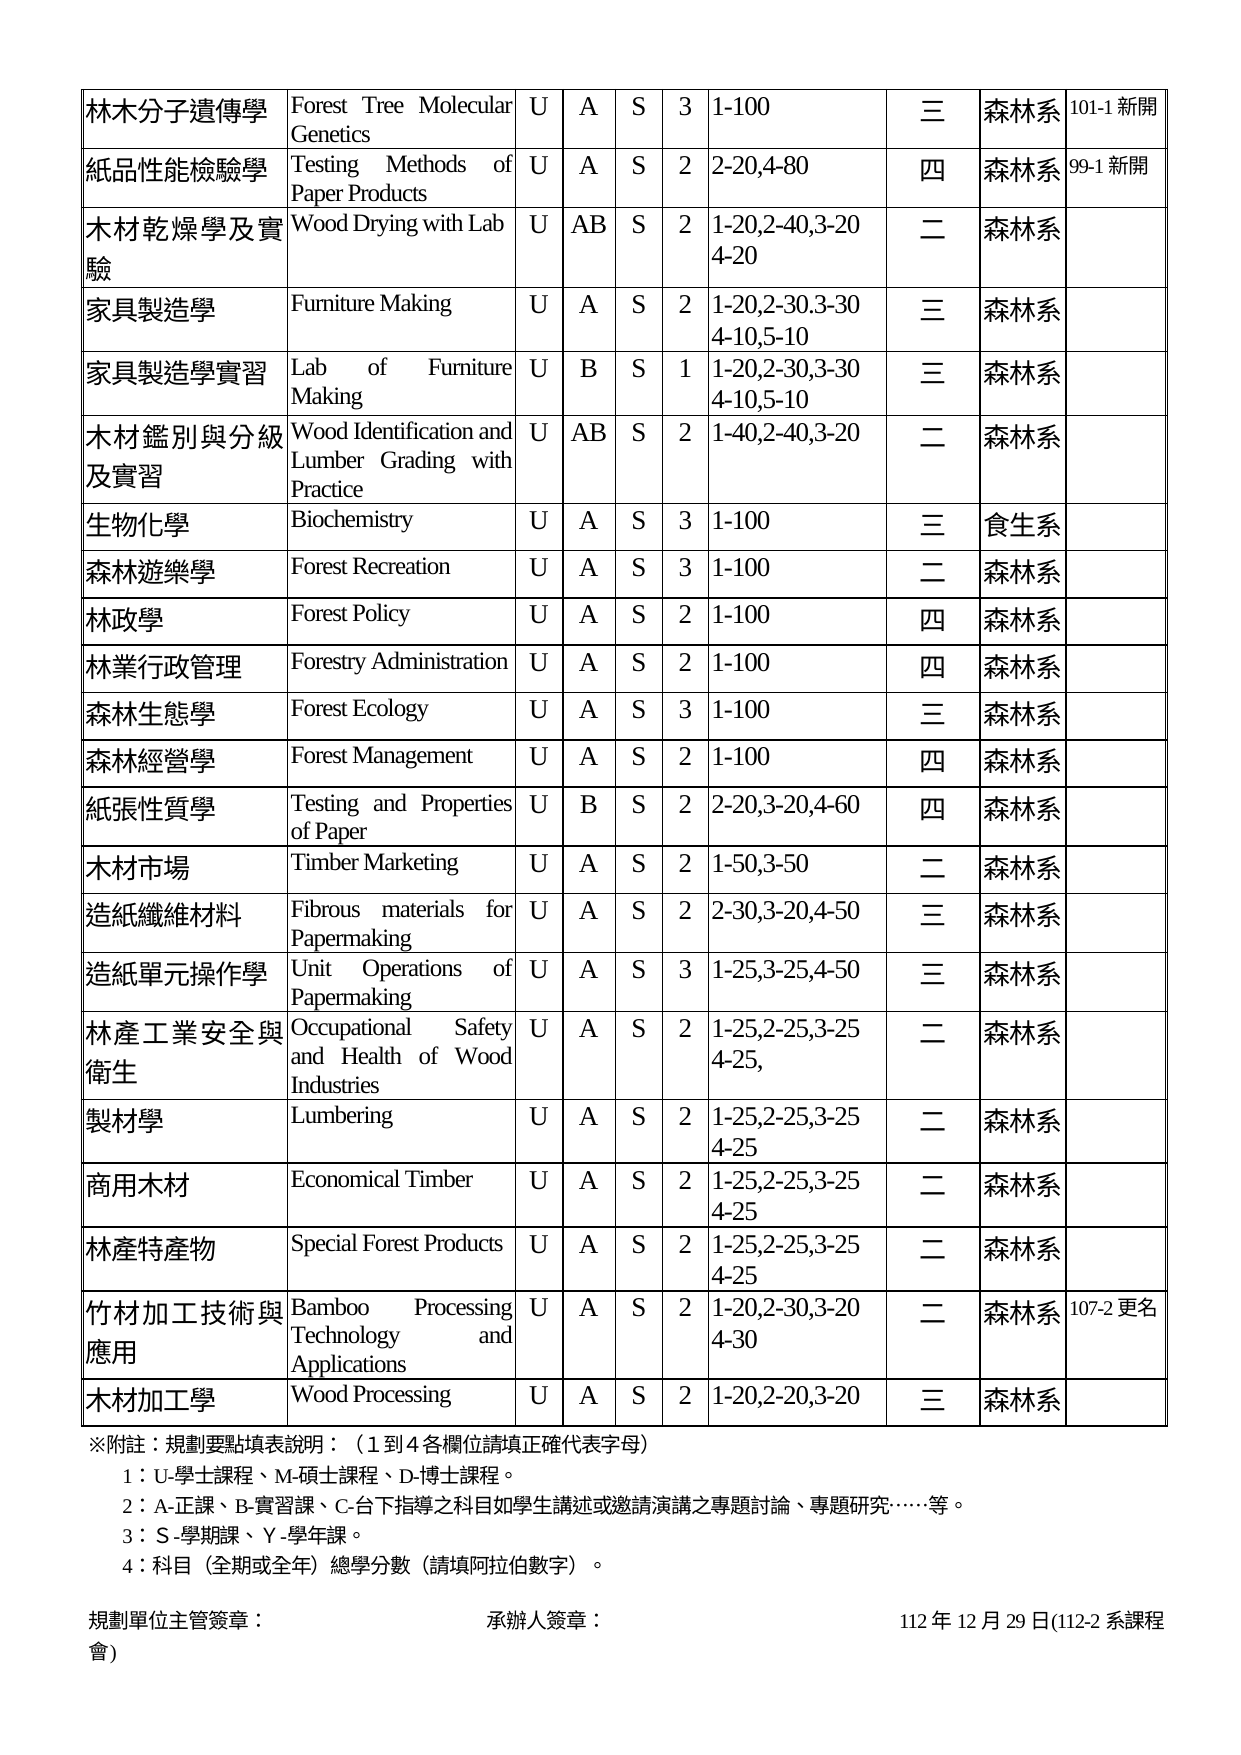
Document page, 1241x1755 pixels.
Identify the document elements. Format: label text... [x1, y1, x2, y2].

table_cell 紙品性能檢驗學 [84, 149, 287, 207]
table_cell 1-20,2-30.3-30 4-10,5-10 [709, 288, 886, 351]
table_cell A [564, 646, 615, 692]
table_cell [1168, 287, 1172, 351]
table_cell 二 [887, 1228, 979, 1290]
table_cell 2 [663, 1100, 708, 1162]
table_cell 2 [663, 599, 708, 644]
table_cell [1168, 89, 1172, 148]
table_cell S [616, 288, 662, 351]
table_cell 1-20,2-30,3-20 4-30 [709, 1292, 886, 1378]
table_cell 2 [663, 288, 708, 351]
table_cell S [616, 1012, 662, 1098]
table_cell 森林系 [981, 1380, 1065, 1425]
table_cell 木材市場 [84, 847, 287, 892]
table_cell 107-2更名 [1067, 1292, 1165, 1378]
table_cell [1067, 551, 1165, 597]
table_cell Forest Tree Molecular Genetics [288, 90, 515, 148]
table_cell 2-30,3-20,4-50 [709, 894, 886, 952]
table_cell U [516, 1012, 562, 1098]
table_cell S [616, 416, 662, 502]
table_cell Timber Marketing [288, 847, 515, 892]
table_cell Testing and Properties of Paper [288, 788, 515, 845]
table_cell 三 [887, 953, 979, 1011]
table_cell U [516, 788, 562, 845]
table_cell A [564, 504, 615, 550]
table_cell 1-100 [709, 551, 886, 597]
table_cell 二 [887, 1012, 979, 1098]
table_cell U [516, 288, 562, 351]
table_cell A [564, 1164, 615, 1226]
table_cell 木材加工學 [84, 1380, 287, 1425]
table_cell 森林經營學 [84, 741, 287, 786]
table_cell 1-100 [709, 599, 886, 644]
table_cell 二 [887, 1100, 979, 1162]
table_cell Wood Drying with Lab [288, 208, 515, 287]
table_cell U [516, 416, 562, 502]
table_cell Forest Management [288, 741, 515, 786]
table_cell 2 [663, 149, 708, 207]
table_cell 林產工業安全與衛生 [84, 1012, 287, 1098]
table_cell 2 [663, 847, 708, 892]
table_cell A [564, 741, 615, 786]
table_cell 商用木材 [84, 1164, 287, 1226]
table_cell 2 [663, 741, 708, 786]
table_cell [1067, 894, 1165, 952]
table_cell Forest Policy [288, 599, 515, 644]
table_cell U [516, 599, 562, 644]
table_cell [1067, 847, 1165, 892]
table_cell 2 [663, 416, 708, 502]
table_cell Bamboo Processing Technology and Applications [288, 1292, 515, 1378]
table_cell Wood Identification and Lumber Grading with Practice [288, 416, 515, 502]
table_cell S [616, 1228, 662, 1290]
table_cell S [616, 788, 662, 845]
table_cell Forest Recreation [288, 551, 515, 597]
table_cell 1-100 [709, 646, 886, 692]
table_cell U [516, 693, 562, 739]
table_cell [1168, 1011, 1172, 1098]
table_cell 1-25,2-25,3-25 4-25 [709, 1164, 886, 1226]
table_cell 三 [887, 693, 979, 739]
table_cell 3 [663, 504, 708, 550]
table_cell Unit Operations of Papermaking [288, 953, 515, 1011]
table_cell U [516, 1228, 562, 1290]
table_cell 三 [887, 90, 979, 148]
table_cell [1168, 207, 1172, 287]
table_cell [1067, 1164, 1165, 1226]
table_cell A [564, 149, 615, 207]
table_cell 2 [663, 1012, 708, 1098]
table_cell 森林系 [981, 1100, 1065, 1162]
table_cell S [616, 551, 662, 597]
table_cell U [516, 1164, 562, 1226]
table_cell 三 [887, 1380, 979, 1425]
table_cell 三 [887, 288, 979, 351]
table_cell A [564, 288, 615, 351]
table_cell U [516, 208, 562, 287]
table_cell 99-1新開 [1067, 149, 1165, 207]
table_cell S [616, 693, 662, 739]
table_cell AB [564, 416, 615, 502]
table_cell 食生系 [981, 504, 1065, 550]
table_cell S [616, 1380, 662, 1425]
table_cell AB [564, 208, 615, 287]
table_cell S [616, 847, 662, 892]
table_cell 1-25,2-25,3-25 4-25 [709, 1228, 886, 1290]
table_cell 1-100 [709, 741, 886, 786]
table_cell A [564, 90, 615, 148]
table_cell 森林系 [981, 646, 1065, 692]
table_cell 二 [887, 1292, 979, 1378]
table_cell S [616, 504, 662, 550]
table_cell [1168, 692, 1172, 739]
table_cell 1-100 [709, 90, 886, 148]
table_cell 森林生態學 [84, 693, 287, 739]
table_cell 1 [663, 352, 708, 414]
table_cell Wood Processing [288, 1380, 515, 1425]
table_cell [1168, 786, 1172, 845]
table_cell 森林系 [981, 847, 1065, 892]
table_cell Special Forest Products [288, 1228, 515, 1290]
table_cell S [616, 1164, 662, 1226]
table_cell 森林系 [981, 1164, 1065, 1226]
table_cell 森林系 [981, 1228, 1065, 1290]
table_cell Fibrous materials for Papermaking [288, 894, 515, 952]
table_cell U [516, 551, 562, 597]
table_cell 三 [887, 894, 979, 952]
table_cell 製材學 [84, 1100, 287, 1162]
table_cell [1067, 1012, 1165, 1098]
table_cell U [516, 504, 562, 550]
table_cell 森林系 [981, 788, 1065, 845]
table_cell 3 [663, 551, 708, 597]
table_cell [1168, 415, 1172, 502]
table_cell A [564, 551, 615, 597]
table_cell 1-25,2-25,3-25 4-25, [709, 1012, 886, 1098]
table_cell Lab of Furniture Making [288, 352, 515, 414]
table_cell Forestry Administration [288, 646, 515, 692]
table_cell 木材乾燥學及實驗 [84, 208, 287, 287]
table_cell 3 [663, 693, 708, 739]
table_cell Forest Ecology [288, 693, 515, 739]
table_cell U [516, 847, 562, 892]
table_cell [1067, 208, 1165, 287]
table_cell 家具製造學 [84, 288, 287, 351]
table_cell Economical Timber [288, 1164, 515, 1226]
table_cell 1-25,3-25,4-50 [709, 953, 886, 1011]
table_cell S [616, 208, 662, 287]
table_cell [1067, 953, 1165, 1011]
table_cell 1-100 [709, 504, 886, 550]
table_cell [1168, 644, 1172, 692]
table_cell [1168, 845, 1172, 892]
table_cell [1067, 646, 1165, 692]
table_cell S [616, 646, 662, 692]
table_cell U [516, 894, 562, 952]
table_cell [1168, 952, 1172, 1011]
table_cell 森林系 [981, 416, 1065, 502]
table_cell [1067, 416, 1165, 502]
table_cell 四 [887, 741, 979, 786]
table_cell 森林系 [981, 1012, 1065, 1098]
table_cell 3 [663, 953, 708, 1011]
table_cell 森林遊樂學 [84, 551, 287, 597]
table_cell [1168, 148, 1172, 207]
table_cell 2 [663, 646, 708, 692]
table_cell 2-20,3-20,4-60 [709, 788, 886, 845]
table_cell 2 [663, 1228, 708, 1290]
table_cell 森林系 [981, 1292, 1065, 1378]
table_cell 林產特產物 [84, 1228, 287, 1290]
table_cell U [516, 1380, 562, 1425]
table_cell 森林系 [981, 599, 1065, 644]
table_cell B [564, 352, 615, 414]
table_cell Furniture Making [288, 288, 515, 351]
table_cell A [564, 1100, 615, 1162]
table_cell A [564, 599, 615, 644]
table_cell [1168, 893, 1172, 952]
table_cell Biochemistry [288, 504, 515, 550]
table_cell 森林系 [981, 288, 1065, 351]
table_cell 林木分子遺傳學 [84, 90, 287, 148]
table_cell U [516, 352, 562, 414]
table_cell S [616, 1292, 662, 1378]
table_cell U [516, 646, 562, 692]
table_cell 竹材加工技術與應用 [84, 1292, 287, 1378]
table_cell A [564, 1228, 615, 1290]
table_cell 2 [663, 208, 708, 287]
table_cell 101-1新開 [1067, 90, 1165, 148]
table_cell 1-100 [709, 693, 886, 739]
table_cell 3 [663, 90, 708, 148]
table_cell 四 [887, 646, 979, 692]
table_cell [1067, 788, 1165, 845]
table_cell S [616, 741, 662, 786]
table_cell 木材鑑別與分級及實習 [84, 416, 287, 502]
table_cell Occupational Safety and Health of Wood Industries [288, 1012, 515, 1098]
table_cell 林業行政管理 [84, 646, 287, 692]
table_cell U [516, 1292, 562, 1378]
table_cell 林政學 [84, 599, 287, 644]
table_cell 1-20,2-30,3-30 4-10,5-10 [709, 352, 886, 414]
table_cell A [564, 847, 615, 892]
table_cell A [564, 1380, 615, 1425]
table_cell 2-20,4-80 [709, 149, 886, 207]
table_cell U [516, 90, 562, 148]
table_cell [1067, 741, 1165, 786]
table_cell A [564, 894, 615, 952]
table_cell 1-20,2-40,3-20 4-20 [709, 208, 886, 287]
table_cell 森林系 [981, 208, 1065, 287]
table_cell 2 [663, 1164, 708, 1226]
table_cell 2 [663, 1380, 708, 1425]
table_cell S [616, 599, 662, 644]
table_cell [1168, 351, 1172, 414]
table_cell 三 [887, 352, 979, 414]
table_cell Lumbering [288, 1100, 515, 1162]
table_cell 四 [887, 788, 979, 845]
table_cell 造紙纖維材料 [84, 894, 287, 952]
table_cell 1-40,2-40,3-20 [709, 416, 886, 502]
table_cell U [516, 953, 562, 1011]
table_cell 二 [887, 551, 979, 597]
table_cell U [516, 741, 562, 786]
table_cell 紙張性質學 [84, 788, 287, 845]
table_cell [1168, 1162, 1172, 1226]
table_cell 森林系 [981, 953, 1065, 1011]
table_cell 生物化學 [84, 504, 287, 550]
table_cell U [516, 149, 562, 207]
table_cell 二 [887, 416, 979, 502]
table_cell [1168, 1099, 1172, 1162]
table_cell A [564, 693, 615, 739]
table_cell [1067, 1380, 1165, 1425]
table_cell B [564, 788, 615, 845]
table_cell 造紙單元操作學 [84, 953, 287, 1011]
table_cell 1-20,2-20,3-20 [709, 1380, 886, 1425]
table_cell [1067, 1228, 1165, 1290]
table_cell S [616, 953, 662, 1011]
table_cell S [616, 149, 662, 207]
table_cell 森林系 [981, 551, 1065, 597]
table_cell [1168, 597, 1172, 644]
table_cell 家具製造學實習 [84, 352, 287, 414]
table_cell [1168, 1226, 1172, 1290]
table_cell 二 [887, 1164, 979, 1226]
table_cell A [564, 1292, 615, 1378]
table_cell [1168, 1290, 1172, 1378]
table_cell 四 [887, 599, 979, 644]
table_cell [1067, 288, 1165, 351]
table_cell 森林系 [981, 352, 1065, 414]
table_cell [1067, 352, 1165, 414]
table_cell [1067, 693, 1165, 739]
table_cell 三 [887, 504, 979, 550]
table_cell S [616, 894, 662, 952]
table_cell Testing Methods of Paper Products [288, 149, 515, 207]
table_cell A [564, 1012, 615, 1098]
table_cell [1168, 503, 1172, 550]
table_cell [1067, 504, 1165, 550]
table_cell [1168, 739, 1172, 786]
table_cell S [616, 90, 662, 148]
table_cell A [564, 953, 615, 1011]
table_cell 森林系 [981, 90, 1065, 148]
table_cell 2 [663, 1292, 708, 1378]
table_cell 森林系 [981, 741, 1065, 786]
table_cell 二 [887, 208, 979, 287]
table_cell [1067, 599, 1165, 644]
table_cell U [516, 1100, 562, 1162]
table_cell 森林系 [981, 149, 1065, 207]
table_cell S [616, 352, 662, 414]
table_cell [1067, 1100, 1165, 1162]
table_cell [1168, 1378, 1172, 1425]
table_cell 森林系 [981, 894, 1065, 952]
table_cell 二 [887, 847, 979, 892]
table_cell 森林系 [981, 693, 1065, 739]
table_cell 1-50,3-50 [709, 847, 886, 892]
table_cell 1-25,2-25,3-25 4-25 [709, 1100, 886, 1162]
table_cell 四 [887, 149, 979, 207]
table_cell S [616, 1100, 662, 1162]
table_cell 2 [663, 894, 708, 952]
table_cell [1168, 550, 1172, 597]
table_cell 2 [663, 788, 708, 845]
